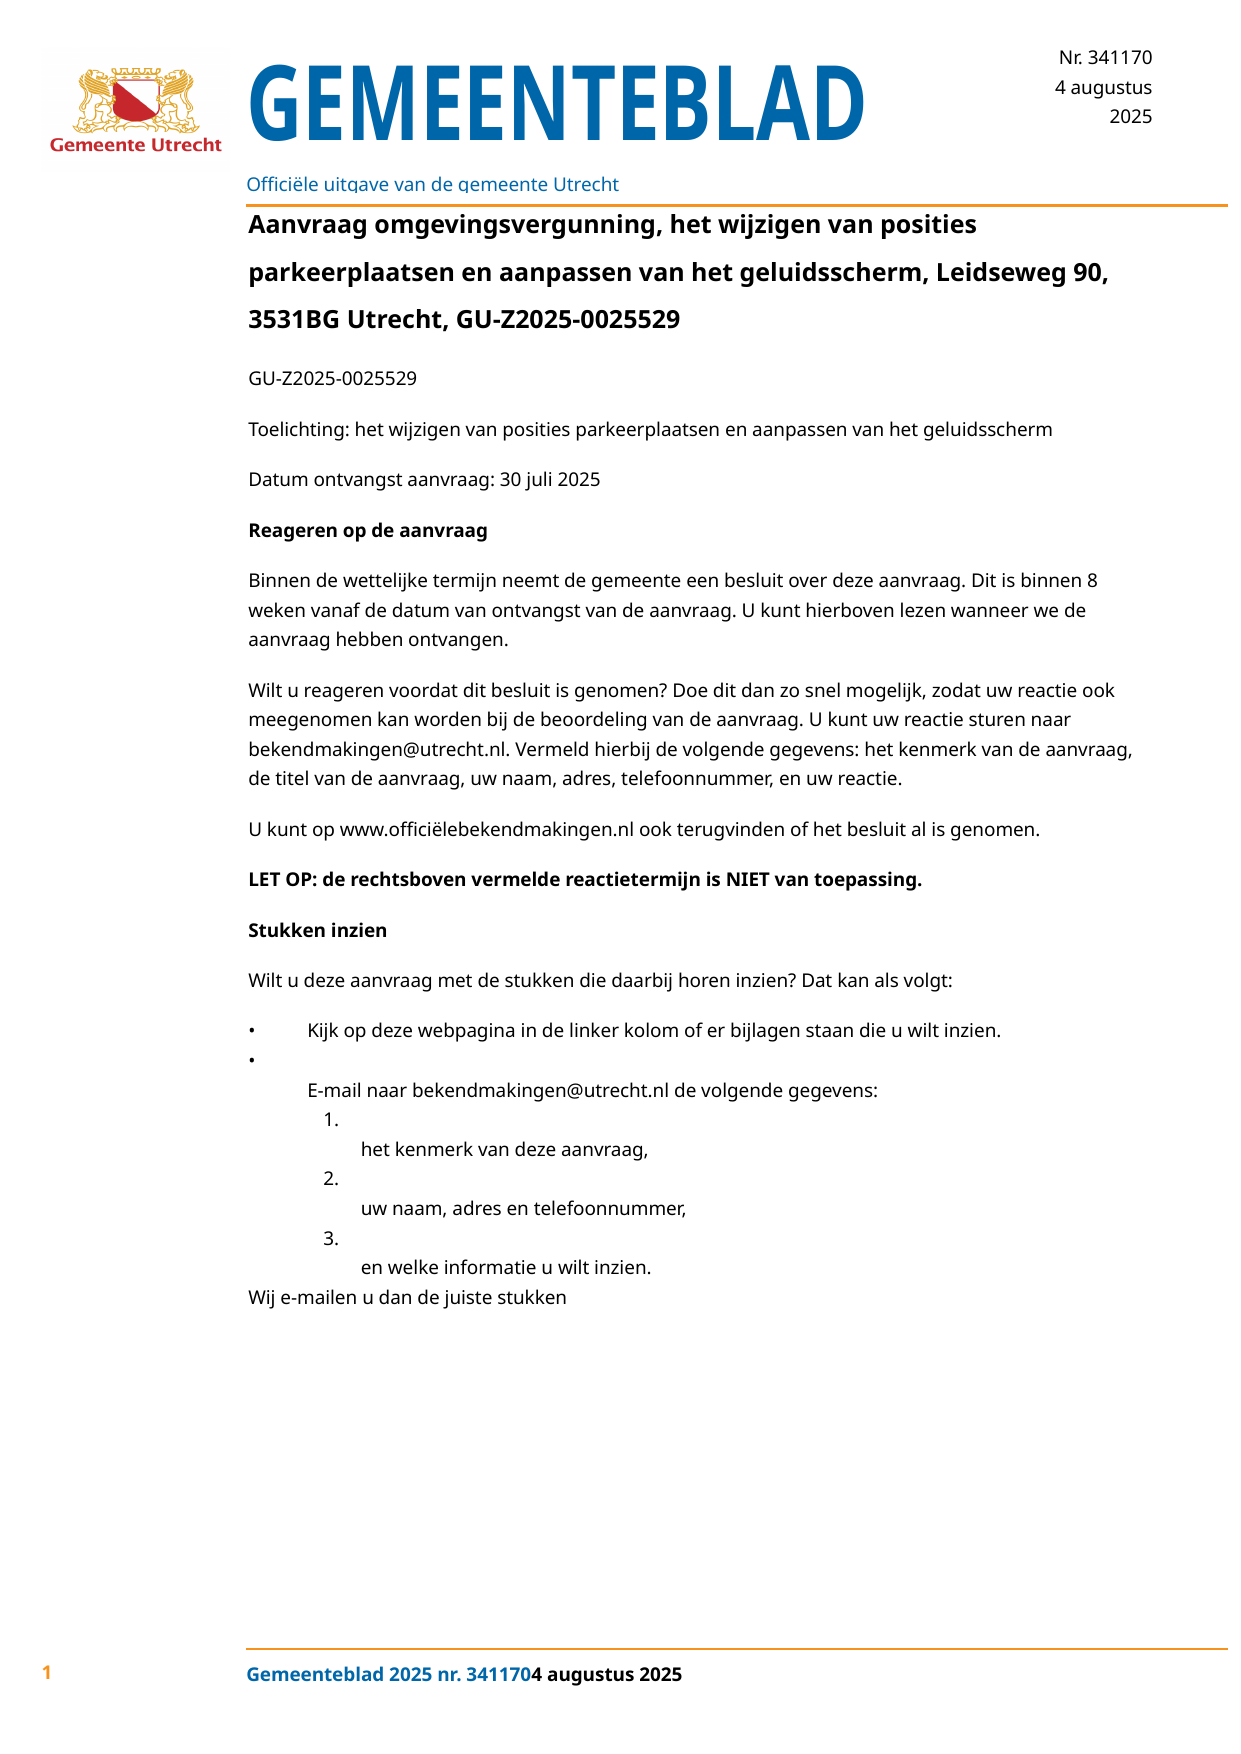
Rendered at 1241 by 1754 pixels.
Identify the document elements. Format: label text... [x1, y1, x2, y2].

text GU-Z2025-0025529 [248, 366, 1152, 391]
list het kenmerk van deze aanvraag, [323, 1136, 1152, 1162]
list Kijk op deze webpagina in de linker kolom of er bijlagen staan die u wilt inzien. [248, 1018, 1152, 1043]
text Wilt u deze aanvraag met de stukken die daarbij horen inzien? Dat kan als volgt: [248, 967, 1152, 993]
list en welke informatie u wilt inzien. [323, 1254, 1152, 1280]
text Reageren op de aanvraag [248, 517, 1152, 542]
text Toelichting: het wijzigen van posities parkeerplaatsen en aanpassen van het geluidsscherm [248, 416, 1152, 442]
text Wij e-mailen u dan de juiste stukken [248, 1284, 1152, 1309]
text Binnen de wettelijke termijn neemt de gemeente een besluit over deze aanvraag. Dit is binnen 8 weken vanaf de datum van ontvangst van de aanvraag. U kunt hierboven lezen wanneer we de aanvraag hebben ontvangen. [248, 567, 1152, 652]
list uw naam, adres en telefoonnummer, [323, 1195, 1152, 1221]
text Datum ontvangst aanvraag: 30 juli 2025 [248, 466, 1152, 492]
text Wilt u reageren voordat dit besluit is genomen? Doe dit dan zo snel mogelijk, zodat uw reactie ook meegenomen kan worden bij de beoordeling van de aanvraag. U kunt uw reactie sturen naar bekendmakingen@utrecht.nl. Vermeld hierbij de volgende gegevens: het kenmerk van de aanvraag, de titel van de aanvraag, uw naam, adres, telefoonnummer, en uw reactie. [248, 677, 1152, 791]
text Stukken inzien [248, 917, 1152, 942]
picture [41, 47, 231, 172]
text Aanvraag omgevingsvergunning, het wijzigen van posities parkeerplaatsen en aanpassen van het geluidsscherm, Leidseweg 90, 3531BG Utrecht, GU-Z2025-0025529 [248, 207, 1152, 336]
text U kunt op www.officiëlebekendmakingen.nl ook terugvinden of het besluit al is genomen. [248, 816, 1152, 842]
list E-mail naar bekendmakingen@utrecht.nl de volgende gegevens: [248, 1077, 1152, 1102]
text LET OP: de rechtsboven vermelde reactietermijn is NIET van toepassing. [248, 866, 1152, 892]
